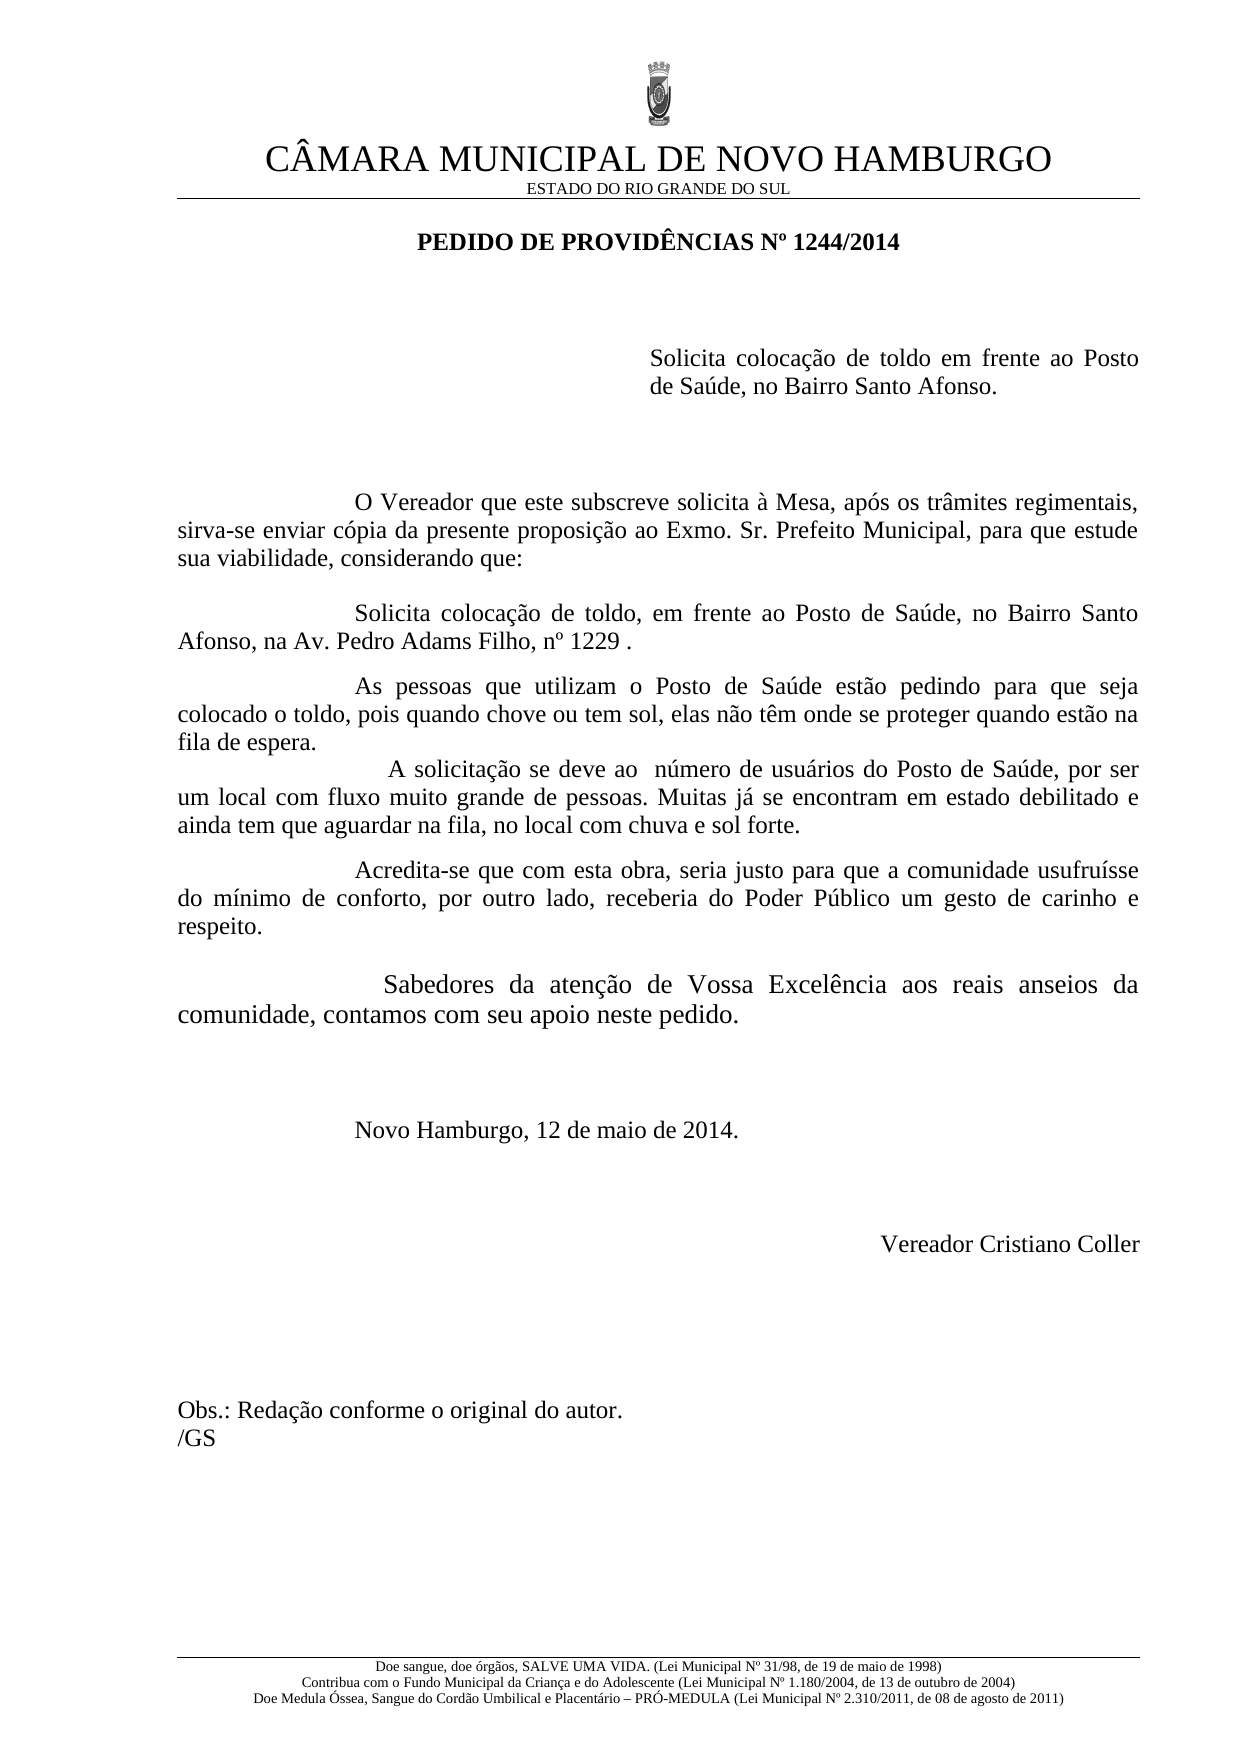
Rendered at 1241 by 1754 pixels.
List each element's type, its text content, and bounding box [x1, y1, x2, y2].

text PEDIDO DE PROVIDÊNCIAS Nº 1244/2014 [177, 228, 1140, 256]
text Vereador Cristiano Coller [177, 1230, 1140, 1258]
text Solicita colocação de toldo, em frente ao Posto de Saúde, no Bairro Santo Afonso, na Av. Pedro Adams Filho, nº 1229 . [177, 599, 1140, 655]
text Obs.: Redação conforme o original do autor. [177, 1396, 1140, 1424]
text Solicita colocação de toldo em frente ao Posto de Saúde, no Bairro Santo Afonso. [649, 344, 1140, 400]
text /GS [177, 1424, 1140, 1452]
text As pessoas que utilizam o Posto de Saúde estão pedindo para que seja colocado o toldo, pois quando chove ou tem sol, elas não têm onde se proteger quando estão na fila de espera. [177, 672, 1140, 756]
text Novo Hamburgo, 12 de maio de 2014. [177, 1116, 1140, 1143]
text O Vereador que este subscreve solicita à Mesa, após os trâmites regimentais, sirva-se enviar cópia da presente proposição ao Exmo. Sr. Prefeito Municipal, para que estude sua viabilidade, considerando que: [177, 488, 1140, 572]
text A solicitação se deve ao número de usuários do Posto de Saúde, por ser um local com fluxo muito grande de pessoas. Muitas já se encontram em estado debilitado e ainda tem que aguardar na fila, no local com chuva e sol forte. [177, 756, 1140, 839]
text Acredita-se que com esta obra, seria justo para que a comunidade usufruísse do mínimo de conforto, por outro lado, receberia do Poder Público um gesto de carinho e respeito. [177, 856, 1140, 939]
text Sabedores da atenção de Vossa Excelência aos reais anseios da comunidade, contamos com seu apoio neste pedido. [177, 969, 1140, 1029]
